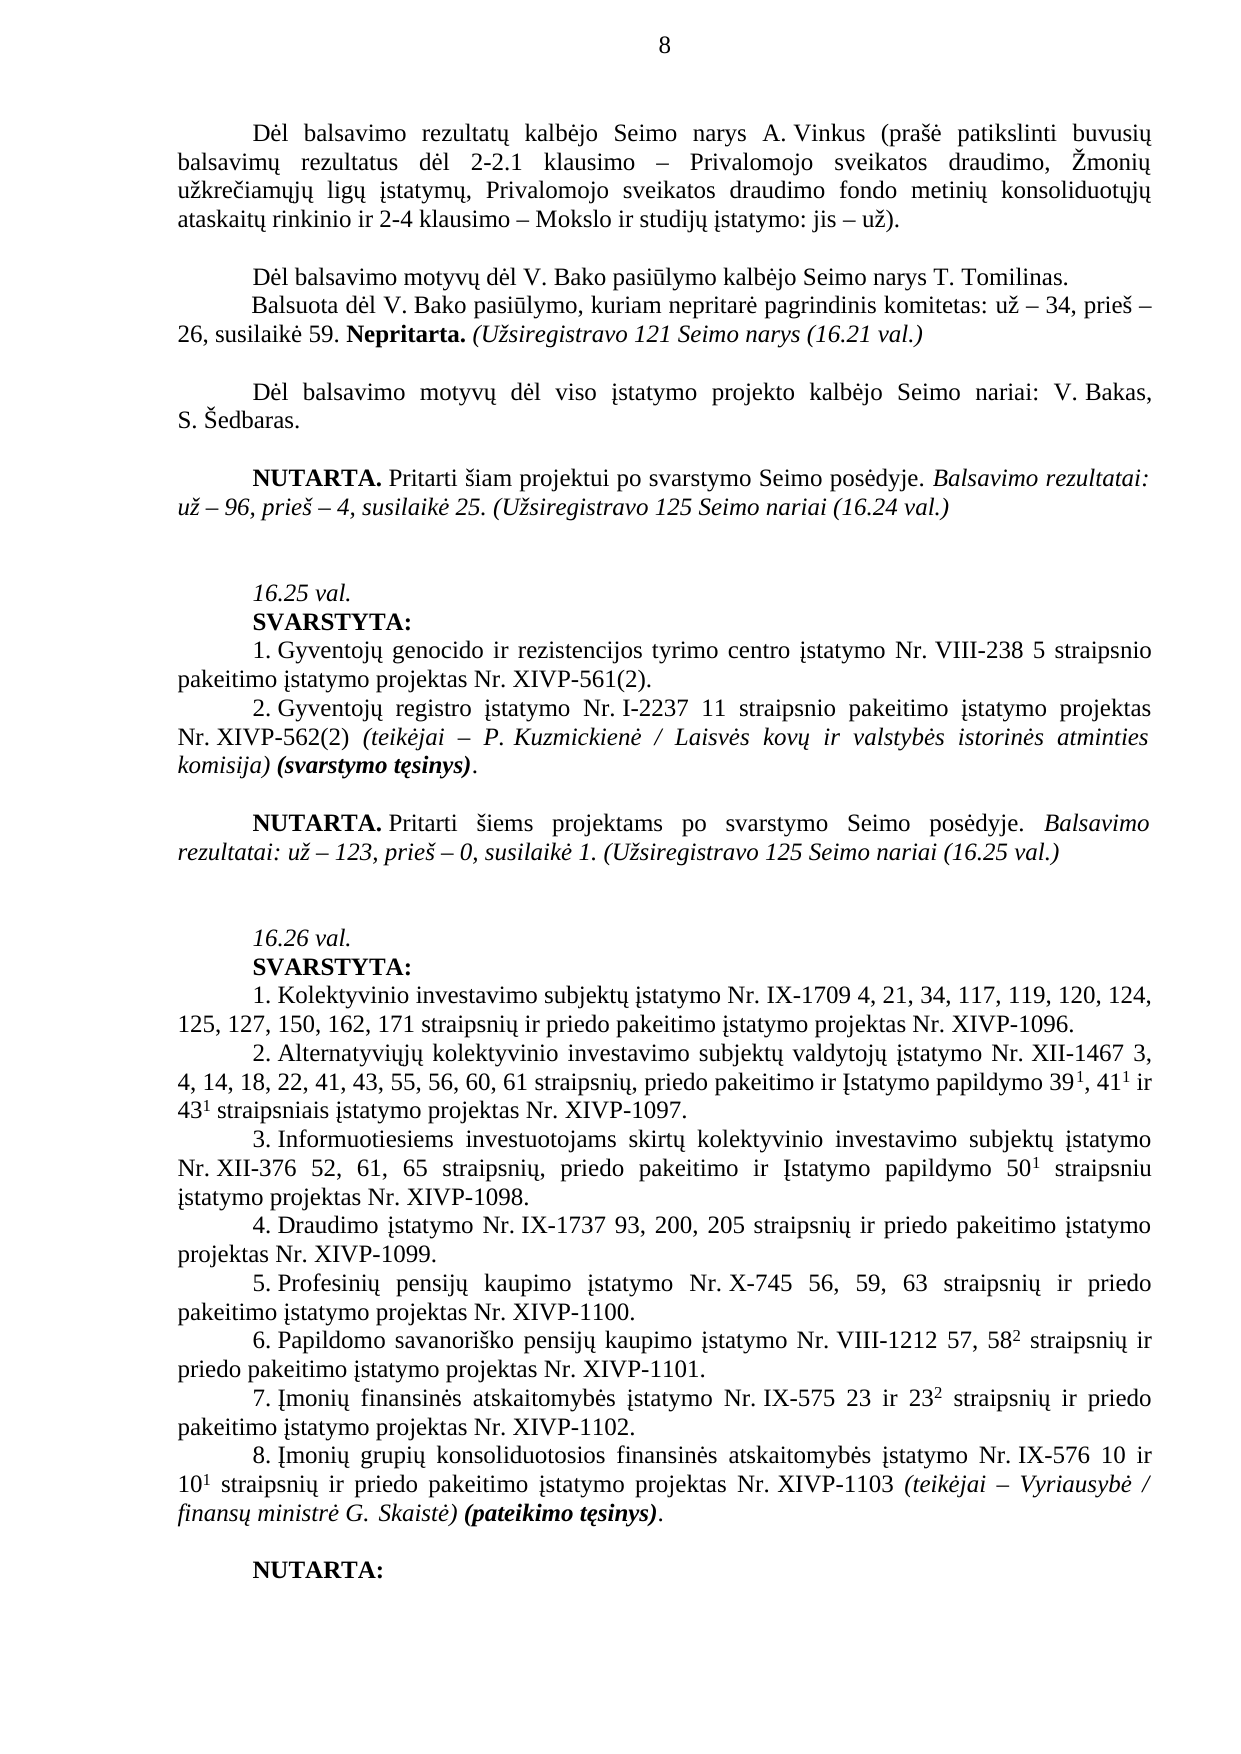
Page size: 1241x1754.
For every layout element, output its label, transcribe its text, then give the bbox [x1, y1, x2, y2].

text 1. Gyventojų genocido ir rezistencijos tyrimo centro įstatymo Nr. VIII-238 5 straipsnio pakeitimo įstatymo projektas Nr. XIVP-561(2). [177, 636, 1152, 693]
text 4. Draudimo įstatymo Nr. IX-1737 93, 200, 205 straipsnių ir priedo pakeitimo įstatymo projektas Nr. XIVP-1099. [177, 1211, 1152, 1268]
text 16.26 val. [177, 923, 1152, 952]
text 6. Papildomo savanoriško pensijų kaupimo įstatymo Nr. VIII-1212 57, 582 straipsnių ir priedo pakeitimo įstatymo projektas Nr. XIVP-1101. [177, 1326, 1152, 1383]
text Balsuota dėl V. Bako pasiūlymo, kuriam nepritarė pagrindinis komitetas: už – 34, prieš – 26, susilaikė 59. Nepritarta. (Užsiregistravo 121 Seimo narys (16.21 val.) [177, 291, 1152, 348]
text 7. Įmonių finansinės atskaitomybės įstatymo Nr. IX-575 23 ir 232 straipsnių ir priedo pakeitimo įstatymo projektas Nr. XIVP-1102. [177, 1383, 1152, 1441]
text NUTARTA: [177, 1556, 1152, 1584]
text NUTARTA. Pritarti šiam projektui po svarstymo Seimo posėdyje. Balsavimo rezultatai: už – 96, prieš – 4, susilaikė 25. (Užsiregistravo 125 Seimo nariai (16.24 val.) [177, 463, 1152, 521]
text 2. Gyventojų registro įstatymo Nr. I-2237 11 straipsnio pakeitimo įstatymo projektas Nr. XIVP-562(2) (teikėjai – P. Kuzmickienė / Laisvės kovų ir valstybės istorinės atminties komisija) (svarstymo tęsinys). [177, 693, 1152, 779]
text 8. Įmonių grupių konsoliduotosios finansinės atskaitomybės įstatymo Nr. IX-576 10 ir 101 straipsnių ir priedo pakeitimo įstatymo projektas Nr. XIVP-1103 (teikėjai – Vyriausybė / finansų ministrė G. Skaistė) (pateikimo tęsinys). [177, 1441, 1152, 1527]
text 3. Informuotiesiems investuotojams skirtų kolektyvinio investavimo subjektų įstatymo Nr. XII-376 52, 61, 65 straipsnių, priedo pakeitimo ir Įstatymo papildymo 501 straipsniu įstatymo projektas Nr. XIVP-1098. [177, 1124, 1152, 1211]
text 1. Kolektyvinio investavimo subjektų įstatymo Nr. IX-1709 4, 21, 34, 117, 119, 120, 124, 125, 127, 150, 162, 171 straipsnių ir priedo pakeitimo įstatymo projektas Nr. XIVP-1096. [177, 981, 1152, 1038]
text Dėl balsavimo motyvų dėl V. Bako pasiūlymo kalbėjo Seimo narys T. Tomilinas. [177, 262, 1152, 291]
text SVARSTYTA: [177, 607, 1152, 636]
text 16.25 val. [177, 578, 1152, 607]
text 2. Alternatyviųjų kolektyvinio investavimo subjektų valdytojų įstatymo Nr. XII-1467 3, 4, 14, 18, 22, 41, 43, 55, 56, 60, 61 straipsnių, priedo pakeitimo ir Įstatymo papildymo 391, 411 ir 431 straipsniais įstatymo projektas Nr. XIVP-1097. [177, 1038, 1152, 1124]
text Dėl balsavimo rezultatų kalbėjo Seimo narys A. Vinkus (prašė patikslinti buvusių balsavimų rezultatus dėl 2-2.1 klausimo – Privalomojo sveikatos draudimo, Žmonių užkrečiamųjų ligų įstatymų, Privalomojo sveikatos draudimo fondo metinių konsoliduotųjų ataskaitų rinkinio ir 2-4 klausimo – Mokslo ir studijų įstatymo: jis – už). [177, 118, 1152, 233]
text SVARSTYTA: [177, 952, 1152, 981]
text Dėl balsavimo motyvų dėl viso įstatymo projekto kalbėjo Seimo nariai: V. Bakas, S. Šedbaras. [177, 377, 1152, 434]
text NUTARTA. Pritarti šiems projektams po svarstymo Seimo posėdyje. Balsavimo rezultatai: už – 123, prieš – 0, susilaikė 1. (Užsiregistravo 125 Seimo nariai (16.25 val.) [177, 808, 1152, 866]
text 5. Profesinių pensijų kaupimo įstatymo Nr. X-745 56, 59, 63 straipsnių ir priedo pakeitimo įstatymo projektas Nr. XIVP-1100. [177, 1268, 1152, 1326]
